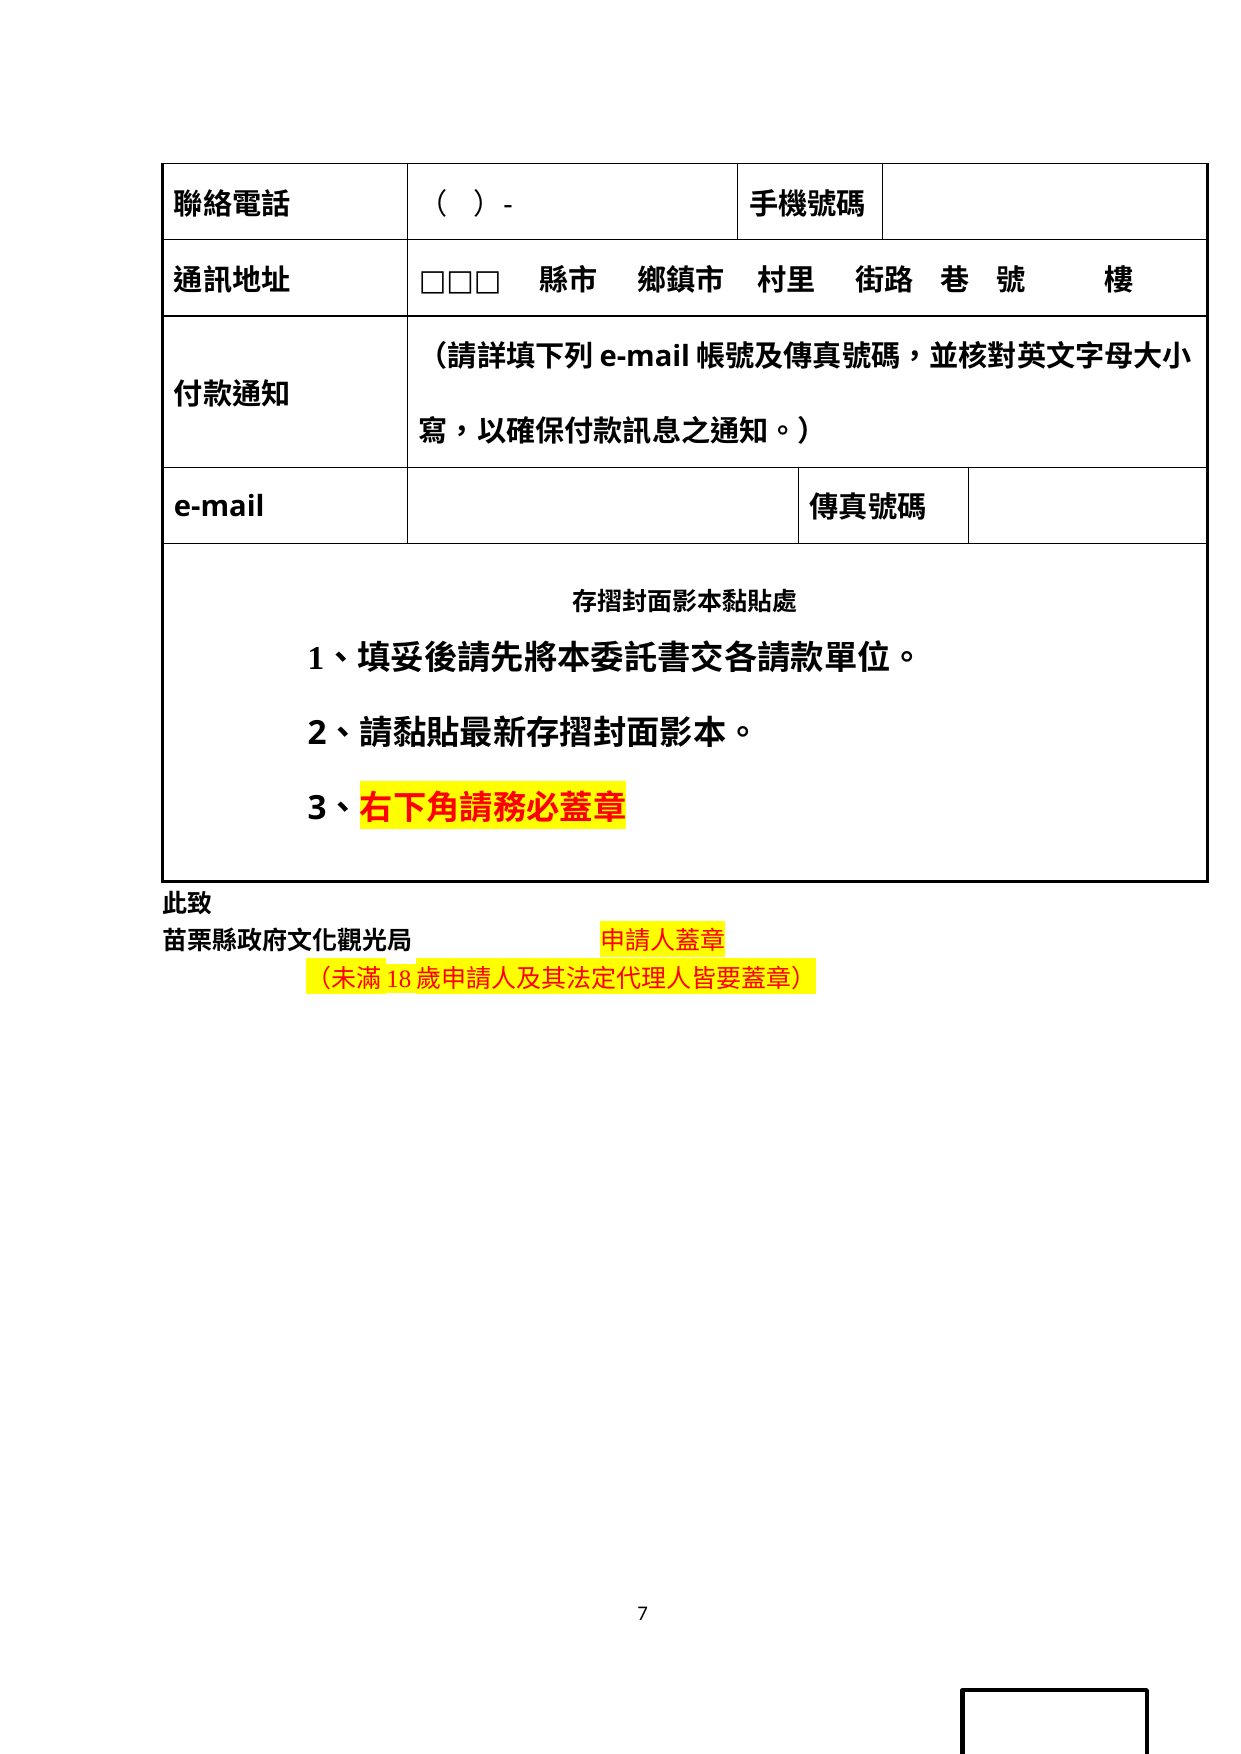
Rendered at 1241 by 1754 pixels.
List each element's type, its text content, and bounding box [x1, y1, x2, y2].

text 苗栗縣政府文化觀光局 申請人蓋章 [162, 920, 1122, 958]
table_cell 通訊地址 [164, 240, 407, 315]
table_cell □□□ 縣市 鄉鎮市 村里 街路 巷 號 樓 [408, 240, 1206, 315]
table_cell [408, 468, 798, 543]
table_cell （請詳填下列e-mail帳號及傳真號碼，並核對英文字母大小寫，以確保付款訊息之通知。） [408, 317, 1206, 467]
table_cell 聯絡電話 [164, 164, 407, 239]
table_cell 存摺封面影本黏貼處 1、填妥後請先將本委託書交各請款單位。 2、請黏貼最新存摺封面影本。 3、右下角請務必蓋章 [164, 544, 1206, 879]
table_cell [883, 164, 1206, 239]
text （未滿18歲申請人及其法定代理人皆要蓋章） [162, 958, 1122, 995]
text 此致 [162, 883, 1122, 920]
table_cell 傳真號碼 [799, 468, 968, 543]
table_cell [969, 468, 1206, 543]
table_cell 手機號碼 [738, 164, 882, 239]
table_cell 付款通知 [164, 317, 407, 467]
table_cell e-mail [164, 468, 407, 543]
table_cell （ ）- [408, 164, 737, 239]
